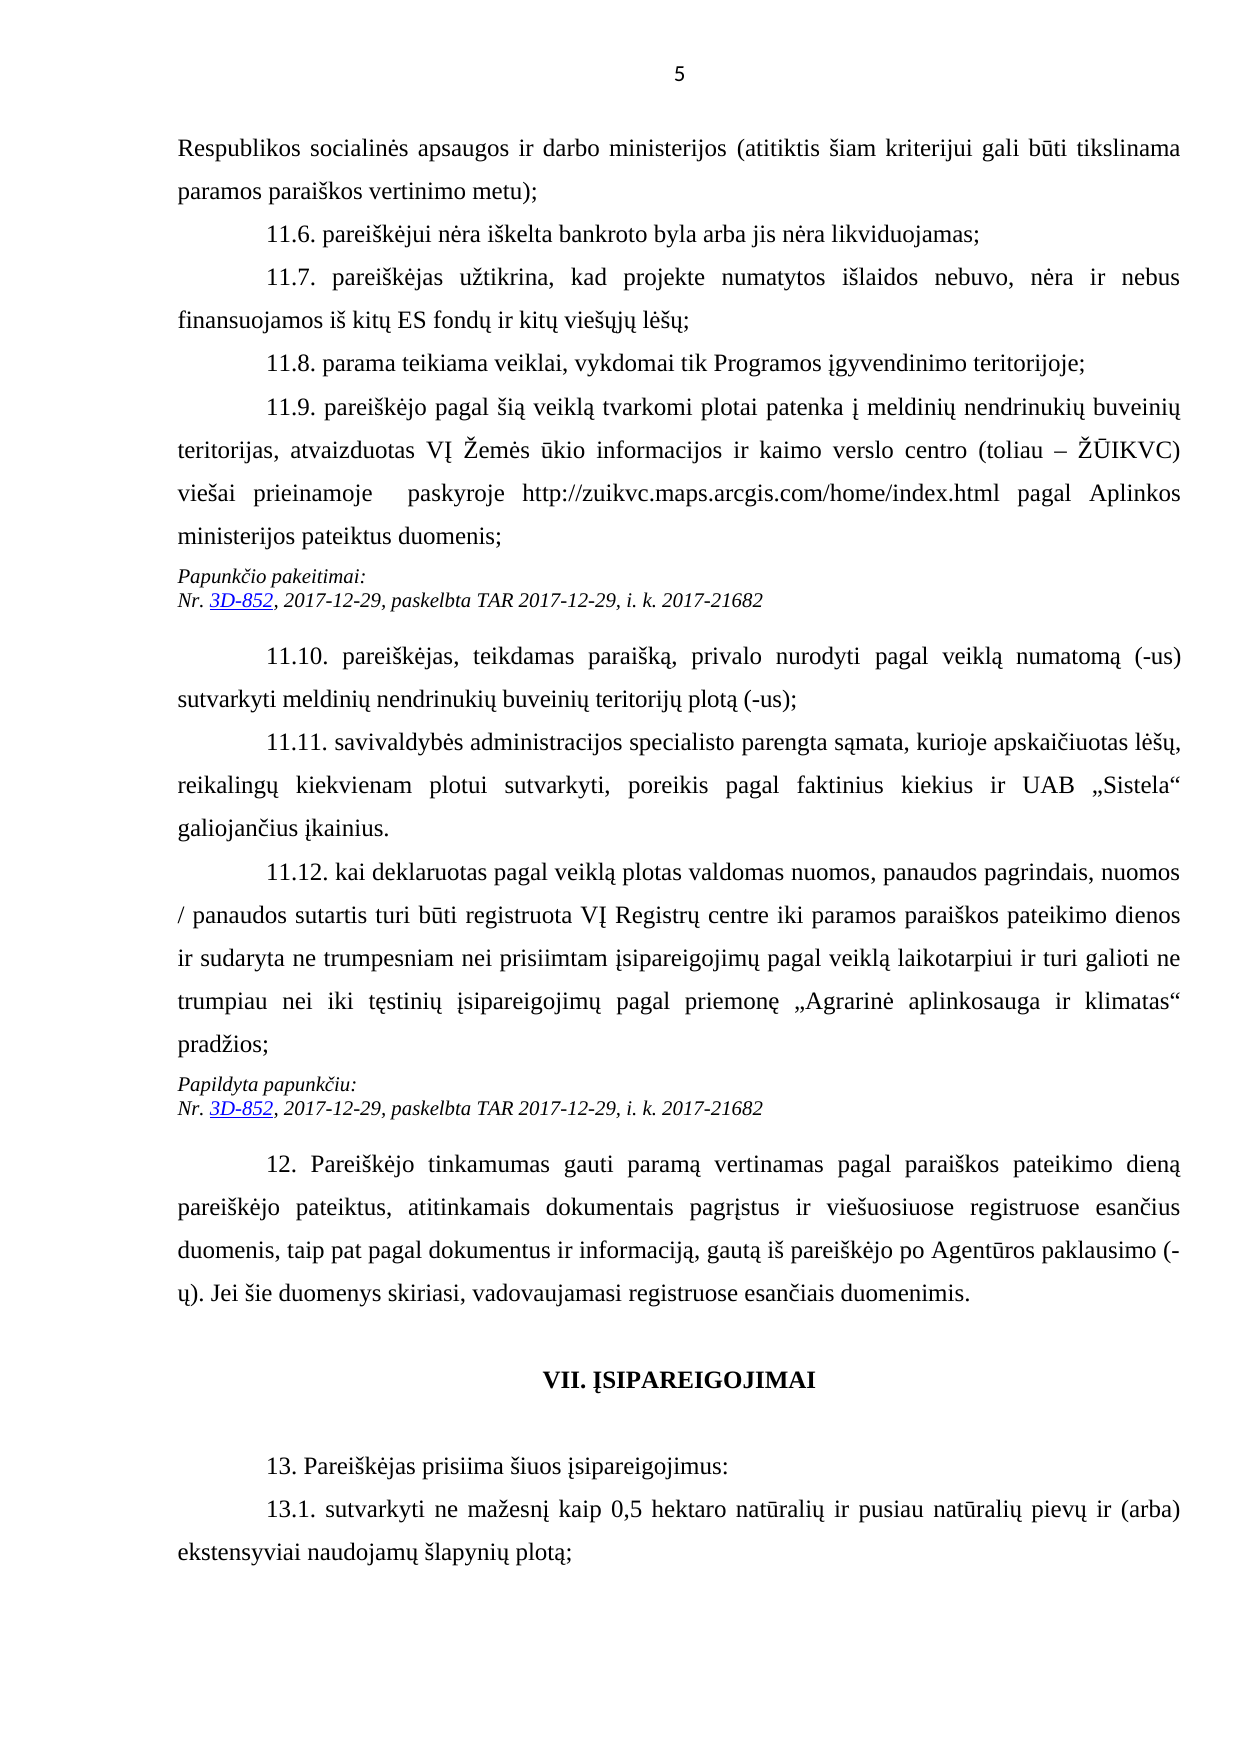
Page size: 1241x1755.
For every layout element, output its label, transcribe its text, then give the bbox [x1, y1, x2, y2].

text 11.10. pareiškėjas, teikdamas paraišką, privalo nurodyti pagal veiklą numatomą (-us) sutvarkyti meldinių nendrinukių buveinių teritorijų plotą (-us); [177, 641, 1181, 713]
text 11.9. pareiškėjo pagal šią veiklą tvarkomi plotai patenka į meldinių nendrinukių buveinių teritorijas, atvaizduotas VĮ Žemės ūkio informacijos ir kaimo verslo centro (toliau – ŽŪIKVC) viešai prieinamoje paskyroje http://zuikvc.maps.arcgis.com/home/index.html pagal Aplinkos ministerijos pateiktus duomenis; [177, 392, 1181, 550]
text 12. Pareiškėjo tinkamumas gauti paramą vertinamas pagal paraiškos pateikimo dieną pareiškėjo pateiktus, atitinkamais dokumentais pagrįstus ir viešuosiuose registruose esančius duomenis, taip pat pagal dokumentus ir informaciją, gautą iš pareiškėjo po Agentūros paklausimo (-ų). Jei šie duomenys skiriasi, vadovaujamasi registruose esančiais duomenimis. [177, 1149, 1181, 1307]
text Papildyta papunkčiu: [177, 1072, 1181, 1096]
text 11.8. parama teikiama veiklai, vykdomai tik Programos įgyvendinimo teritorijoje; [177, 348, 1181, 377]
text Papunkčio pakeitimai: [177, 564, 1181, 588]
text Respublikos socialinės apsaugos ir darbo ministerijos (atitiktis šiam kriterijui gali būti tikslinama paramos paraiškos vertinimo metu); [177, 133, 1181, 205]
text 13. Pareiškėjas prisiima šiuos įsipareigojimus: [177, 1451, 1181, 1480]
text 11.12. kai deklaruotas pagal veiklą plotas valdomas nuomos, panaudos pagrindais, nuomos / panaudos sutartis turi būti registruota VĮ Registrų centre iki paramos paraiškos pateikimo dienos ir sudaryta ne trumpesniam nei prisiimtam įsipareigojimų pagal veiklą laikotarpiui ir turi galioti ne trumpiau nei iki tęstinių įsipareigojimų pagal priemonę „Agrarinė aplinkosauga ir klimatas“ pradžios; [177, 857, 1181, 1058]
text 11.6. pareiškėjui nėra iškelta bankroto byla arba jis nėra likviduojamas; [177, 219, 1181, 248]
text 11.7. pareiškėjas užtikrina, kad projekte numatytos išlaidos nebuvo, nėra ir nebus finansuojamos iš kitų ES fondų ir kitų viešųjų lėšų; [177, 262, 1181, 334]
text 11.11. savivaldybės administracijos specialisto parengta sąmata, kurioje apskaičiuotas lėšų, reikalingų kiekvienam plotui sutvarkyti, poreikis pagal faktinius kiekius ir UAB „Sistela“ galiojančius įkainius. [177, 727, 1181, 842]
text 13.1. sutvarkyti ne mažesnį kaip 0,5 hektaro natūralių ir pusiau natūralių pievų ir (arba) ekstensyviai naudojamų šlapynių plotą; [177, 1494, 1181, 1566]
text Nr. 3D-852, 2017-12-29, paskelbta TAR 2017-12-29, i. k. 2017-21682 [177, 1096, 1181, 1120]
text VII. ĮSIPAREIGOJIMAI [177, 1365, 1181, 1393]
text Nr. 3D-852, 2017-12-29, paskelbta TAR 2017-12-29, i. k. 2017-21682 [177, 588, 1181, 612]
